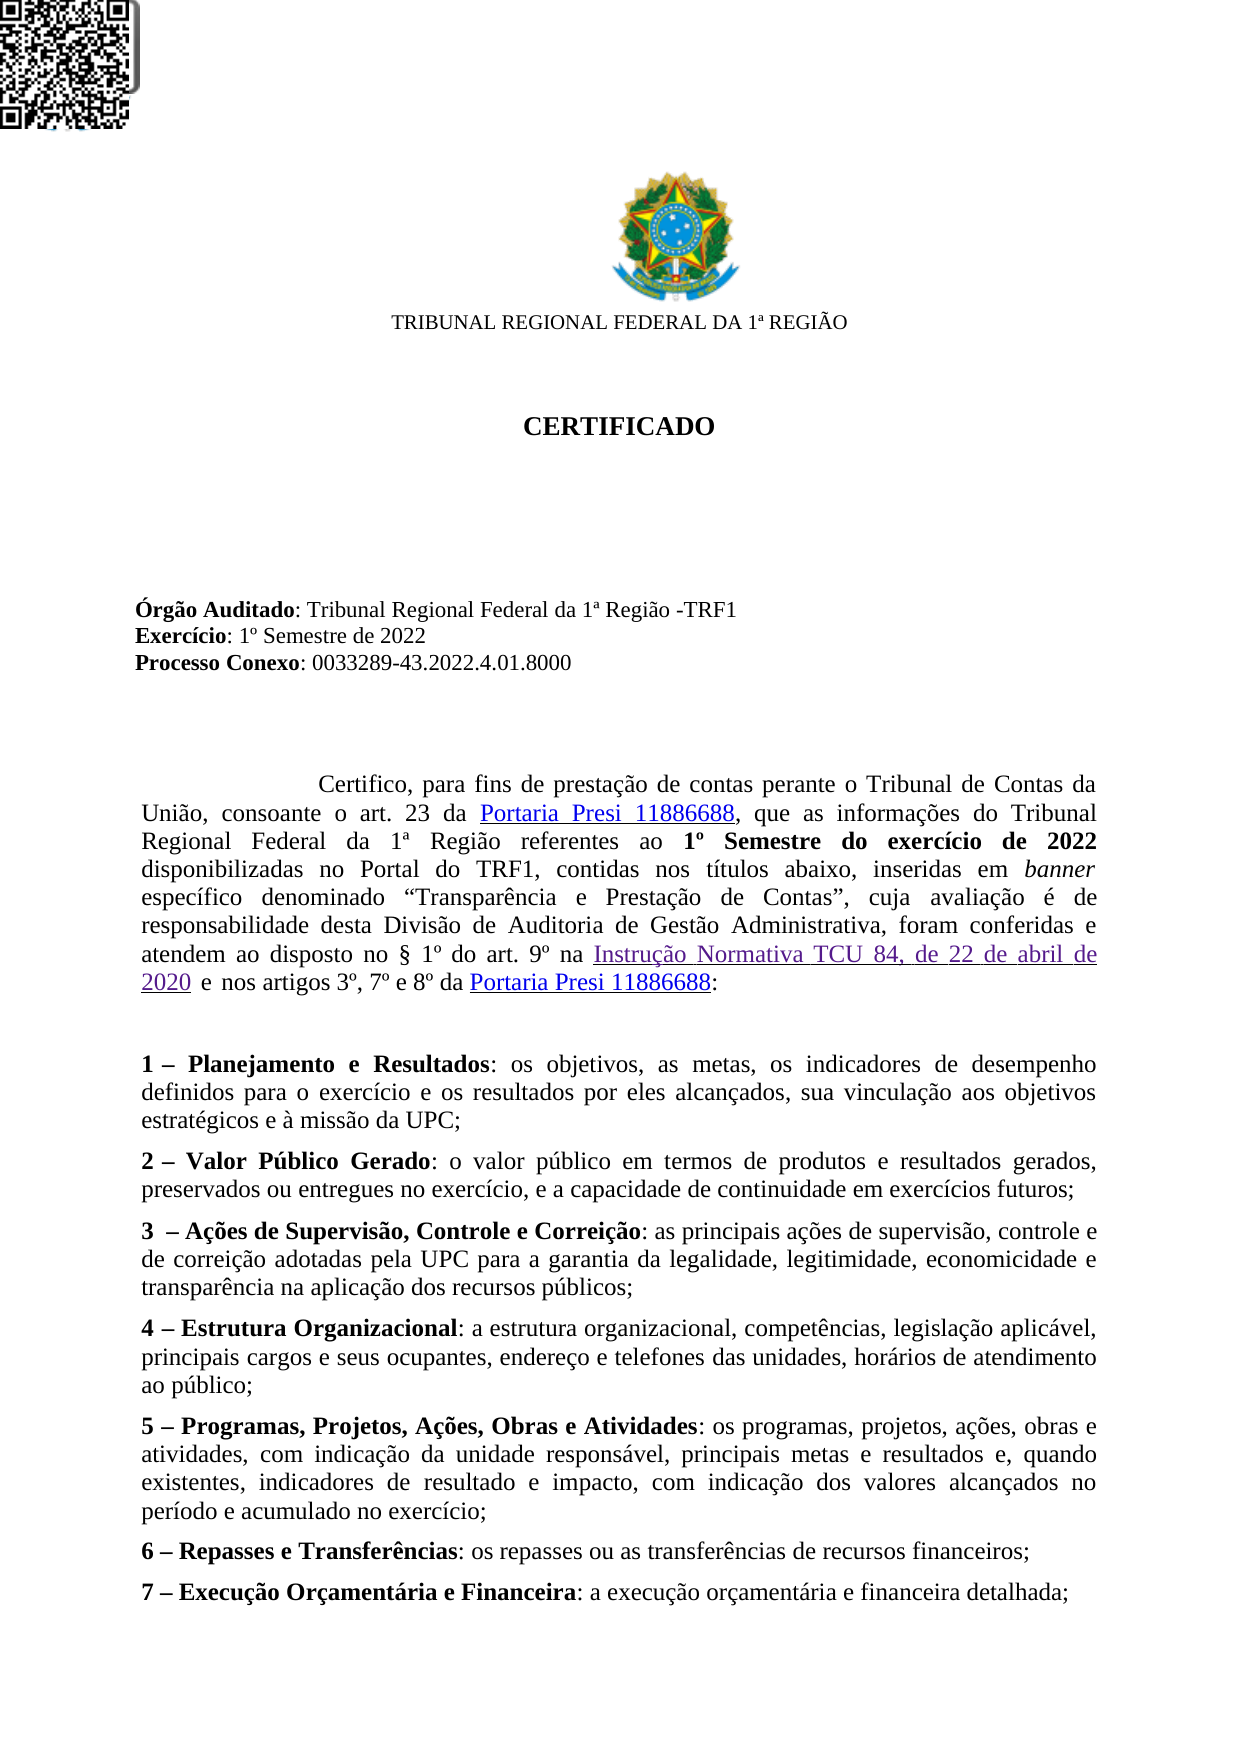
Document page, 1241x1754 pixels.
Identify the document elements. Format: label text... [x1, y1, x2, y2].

picture [608, 170, 745, 305]
picture [0, 0, 140, 135]
text Certifico, para fins de prestação de contas perante o Tribunal de Contas da União, consoante o art. 23 da Portaria Presi 11886688, que as informações do Tribunal Regional Federal da 1ª Região referentes ao 1º Semestre do exercício de 2022 disponibilizadas no Portal do TRF1, contidas nos títulos abaixo, inseridas em banner específico denominado “Transparência e Prestação de Contas”, cuja avaliação é de responsabilidade desta Divisão de Auditoria de Gestão Administrativa, foram conferidas e atendem ao disposto no § 1º do art. 9º na Instrução Normativa TCU 84, de 22 de abril de 2020 e nos artigos 3º, 7º e 8º da Portaria Presi 11886688: [141, 769, 1097, 996]
list – Execução Orçamentária e Financeira: a execução orçamentária e financeira detalhada; [141, 1577, 1122, 1606]
title CERTIFICADO [118, 411, 1120, 442]
text Exercício: 1º Semestre de 2022 [135, 622, 1122, 649]
text Processo Conexo: 0033289-43.2022.4.01.8000 [135, 649, 1122, 675]
list – Estrutura Organizacional: a estrutura organizacional, competências, legislação aplicável, principais cargos e seus ocupantes, endereço e telefones das unidades, horários de atendimento ao público; [141, 1313, 1097, 1399]
list – Repasses e Transferências: os repasses ou as transferências de recursos financeiros; [141, 1536, 1122, 1565]
list – Planejamento e Resultados: os objetivos, as metas, os indicadores de desempenho definidos para o exercício e os resultados por eles alcançados, sua vinculação aos objetivos estratégicos e à missão da UPC; [141, 1049, 1097, 1134]
text TRIBUNAL REGIONAL FEDERAL DA 1ª REGIÃO [118, 310, 1120, 334]
text Órgão Auditado: Tribunal Regional Federal da 1ª Região -TRF1 [135, 596, 1122, 622]
list – Programas, Projetos, Ações, Obras e Atividades: os programas, projetos, ações, obras e atividades, com indicação da unidade responsável, principais metas e resultados e, quando existentes, indicadores de resultado e impacto, com indicação dos valores alcançados no período e acumulado no exercício; [141, 1411, 1097, 1524]
list – Valor Público Gerado: o valor público em termos de produtos e resultados gerados, preservados ou entregues no exercício, e a capacidade de continuidade em exercícios futuros; [141, 1146, 1097, 1203]
list – Ações de Supervisão, Controle e Correição: as principais ações de supervisão, controle e de correição adotadas pela UPC para a garantia da legalidade, legitimidade, economicidade e transparência na aplicação dos recursos públicos; [141, 1216, 1097, 1301]
